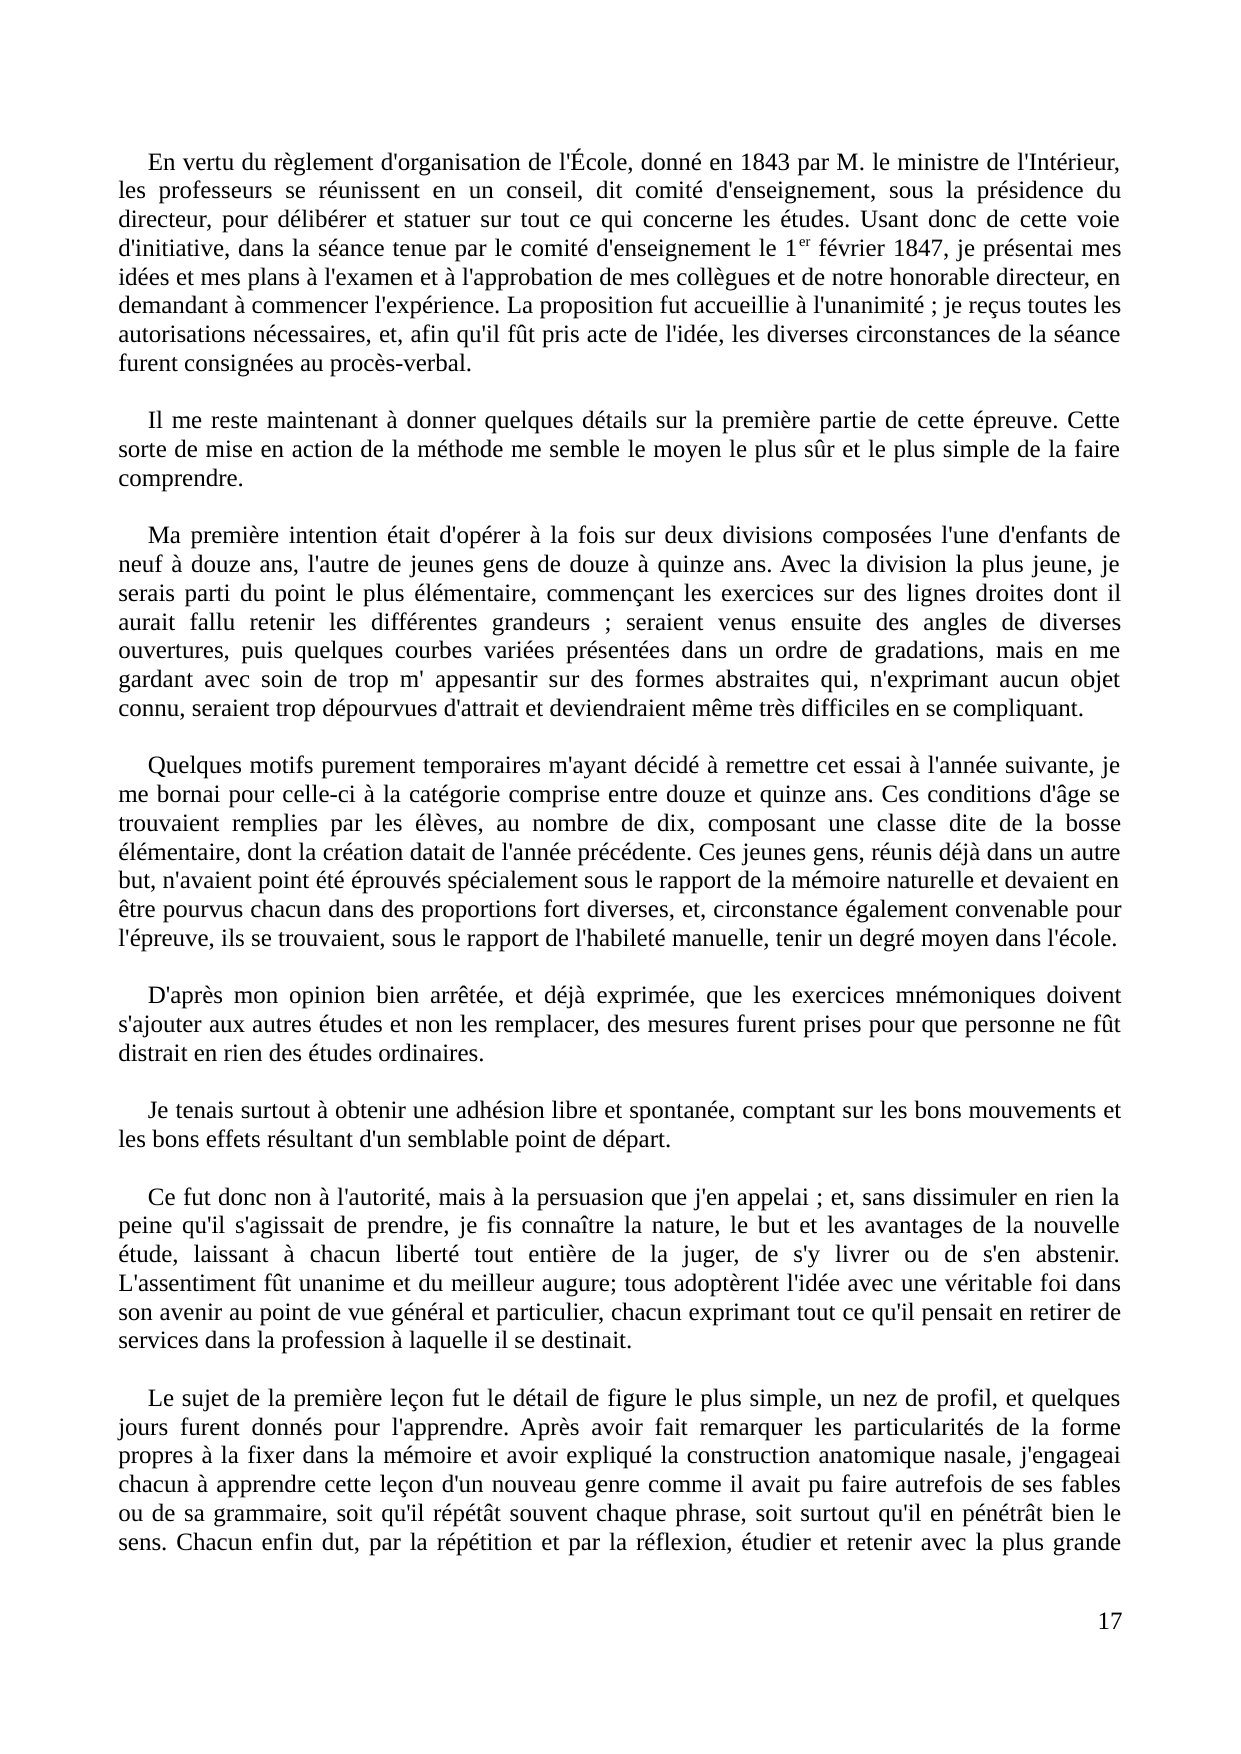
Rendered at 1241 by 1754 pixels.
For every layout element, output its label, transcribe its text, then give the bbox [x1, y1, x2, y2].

text Quelques motifs purement temporaires m'ayant décidé à remettre cet essai à l'année suivante, je me bornai pour celle-ci à la catégorie comprise entre douze et quinze ans. Ces conditions d'âge se trouvaient remplies par les élèves, au nombre de dix, composant une classe dite de la bosse élémentaire, dont la création datait de l'année précédente. Ces jeunes gens, réunis déjà dans un autre but, n'avaient point été éprouvés spécialement sous le rapport de la mémoire naturelle et devaient en [118, 751, 1122, 894]
text Le sujet de la première leçon fut le détail de figure le plus simple, un nez de profil, et quelques jours furent donnés pour l'apprendre. Après avoir fait remarquer les particularités de la forme propres à la fixer dans la mémoire et avoir expliqué la construction anatomique nasale, j'engageai chacun à apprendre cette leçon d'un nouveau genre comme il avait pu faire autrefois de ses fables ou de sa grammaire, soit qu'il répétât souvent chaque phrase, soit surtout qu'il en pénétrât bien le sens. Chacun enfin dut, par la répétition et par la réflexion, étudier et retenir avec la plus grande [118, 1383, 1122, 1556]
text Ce fut donc non à l'autorité, mais à la persuasion que j'en appelai ; et, sans dissimuler en rien la peine qu'il s'agissait de prendre, je fis connaître la nature, le but et les avantages de la nouvelle étude, laissant à chacun liberté tout entière de la juger, de s'y livrer ou de s'en abstenir. L'assentiment fût unanime et du meilleur augure; tous adoptèrent l'idée avec une véritable foi dans son avenir au point de vue général et particulier, chacun exprimant tout ce qu'il pensait en retirer de services dans la profession à laquelle il se destinait. [118, 1182, 1122, 1354]
text Ma première intention était d'opérer à la fois sur deux divisions composées l'une d'enfants de neuf à douze ans, l'autre de jeunes gens de douze à quinze ans. Avec la division la plus jeune, je serais parti du point le plus élémentaire, commençant les exercices sur des lignes droites dont il aurait fallu retenir les différentes grandeurs ; seraient venus ensuite des angles de diverses ouvertures, puis quelques courbes variées présentées dans un ordre de gradations, mais en me gardant avec soin de trop m' appesantir sur des formes abstraites qui, n'exprimant aucun objet connu, seraient trop dépourvues d'attrait et deviendraient même très difficiles en se compliquant. [118, 521, 1122, 722]
text En vertu du règlement d'organisation de l'École, donné en 1843 par M. le ministre de l'Intérieur, les professeurs se réunissent en un conseil, dit comité d'enseignement, sous la présidence du directeur, pour délibérer et statuer sur tout ce qui concerne les études. Usant donc de cette voie d'initiative, dans la séance tenue par le comité d'enseignement le 1er février 1847, je présentai mes idées et mes plans à l'examen et à l'approbation de mes collègues et de notre honorable directeur, en demandant à commencer l'expérience. La proposition fut accueillie à l'unanimité ; je reçus toutes les autorisations nécessaires, et, afin qu'il fût pris acte de l'idée, les diverses circonstances de la séance furent consignées au procès-verbal. [118, 147, 1122, 377]
text D'après mon opinion bien arrêtée, et déjà exprimée, que les exercices mnémoniques doivent s'ajouter aux autres études et non les remplacer, des mesures furent prises pour que personne ne fût distrait en rien des études ordinaires. [118, 981, 1122, 1067]
text Il me reste maintenant à donner quelques détails sur la première partie de cette épreuve. Cette sorte de mise en action de la méthode me semble le moyen le plus sûr et le plus simple de la faire comprendre. [118, 406, 1122, 492]
text Je tenais surtout à obtenir une adhésion libre et spontanée, comptant sur les bons mouvements et les bons effets résultant d'un semblable point de départ. [118, 1096, 1122, 1153]
text être pourvus chacun dans des proportions fort diverses, et, circonstance également convenable pour l'épreuve, ils se trouvaient, sous le rapport de l'habileté manuelle, tenir un degré moyen dans l'école. [118, 894, 1122, 952]
